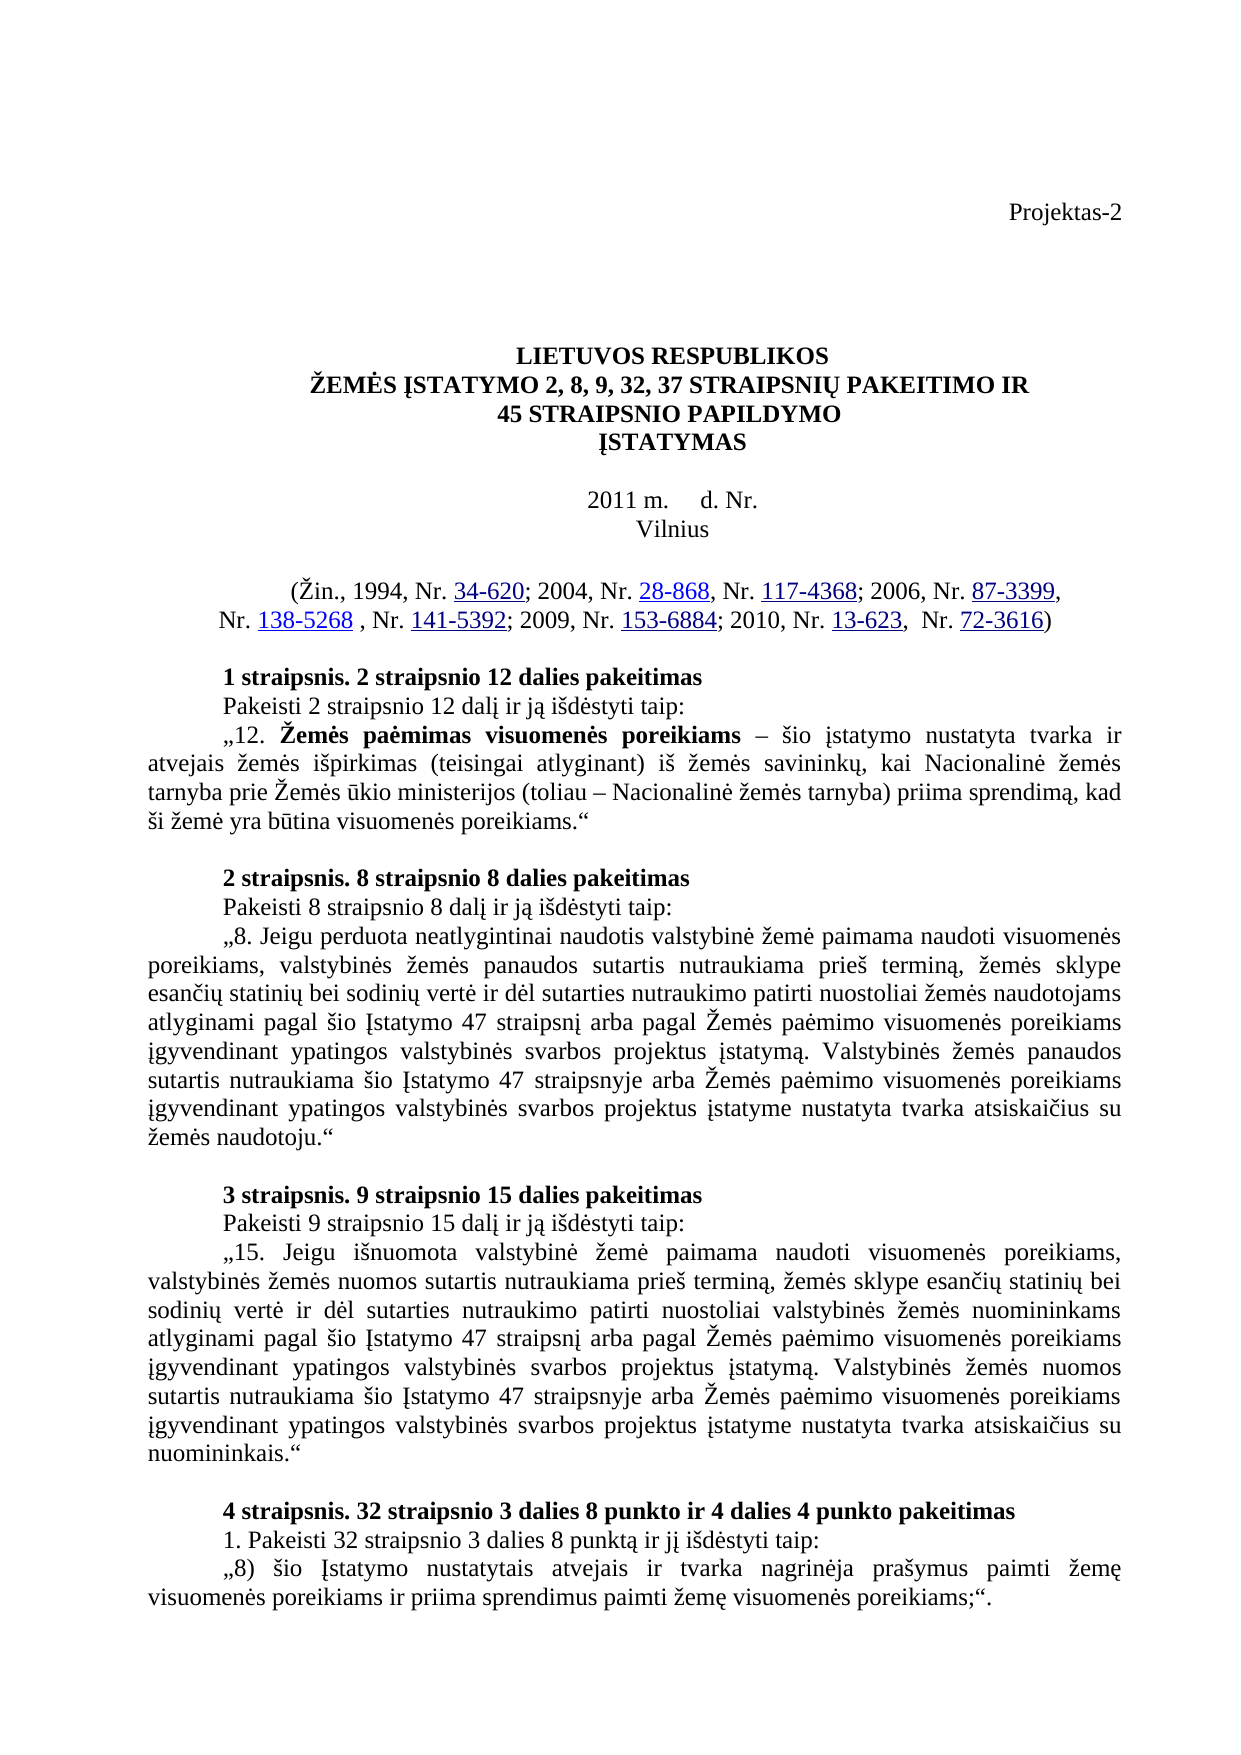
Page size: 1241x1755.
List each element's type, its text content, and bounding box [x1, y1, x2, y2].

text 1. Pakeisti 32 straipsnio 3 dalies 8 punktą ir jį išdėstyti taip: [148, 1525, 1122, 1553]
text (Žin., 1994, Nr. 34-620; 2004, Nr. 28-868, Nr. 117-4368; 2006, Nr. 87-3399, Nr. 138-5268 , Nr. 141-5392; 2009, Nr. 153-6884; 2010, Nr. 13-623, Nr. 72-3616) [148, 576, 1122, 633]
text ĮSTATYMAS [148, 427, 1122, 456]
text Pakeisti 8 straipsnio 8 dalį ir ją išdėstyti taip: [148, 892, 1122, 921]
text Pakeisti 9 straipsnio 15 dalį ir ją išdėstyti taip: [148, 1208, 1122, 1237]
text Pakeisti 2 straipsnio 12 dalį ir ją išdėstyti taip: [148, 691, 1122, 720]
text 3 straipsnis. 9 straipsnio 15 dalies pakeitimas [148, 1180, 1122, 1208]
text 2 straipsnis. 8 straipsnio 8 dalies pakeitimas [148, 863, 1122, 892]
text ŽEMĖS ĮSTATYMO 2, 8, 9, 32, 37 STRAIPSNIŲ PAKEITIMO IR [148, 370, 1122, 399]
text LIETUVOS RESPUBLIKOS [148, 341, 1122, 370]
text Projektas-2 [148, 197, 1122, 226]
text „12. Žemės paėmimas visuomenės poreikiams – šio įstatymo nustatyta tvarka ir atvejais žemės išpirkimas (teisingai atlyginant) iš žemės savininkų, kai Nacionalinė žemės tarnyba prie Žemės ūkio ministerijos (toliau – Nacionalinė žemės tarnyba) priima sprendimą, kad ši žemė yra būtina visuomenės poreikiams.“ [148, 720, 1122, 835]
text 2011 m. d. Nr. [148, 485, 1122, 514]
text 4 straipsnis. 32 straipsnio 3 dalies 8 punkto ir 4 dalies 4 punkto pakeitimas [148, 1496, 1122, 1525]
text „15. Jeigu išnuomota valstybinė žemė paimama naudoti visuomenės poreikiams, valstybinės žemės nuomos sutartis nutraukiama prieš terminą, žemės sklype esančių statinių bei sodinių vertė ir dėl sutarties nutraukimo patirti nuostoliai valstybinės žemės nuomininkams atlyginami pagal šio Įstatymo 47 straipsnį arba pagal Žemės paėmimo visuomenės poreikiams įgyvendinant ypatingos valstybinės svarbos projektus įstatymą. Valstybinės žemės nuomos sutartis nutraukiama šio Įstatymo 47 straipsnyje arba Žemės paėmimo visuomenės poreikiams įgyvendinant ypatingos valstybinės svarbos projektus įstatyme nustatyta tvarka atsiskaičius su nuomininkais.“ [148, 1237, 1122, 1467]
text „8) šio Įstatymo nustatytais atvejais ir tvarka nagrinėja prašymus paimti žemę visuomenės poreikiams ir priima sprendimus paimti žemę visuomenės poreikiams;“. [148, 1553, 1122, 1611]
text „8. Jeigu perduota neatlygintinai naudotis valstybinė žemė paimama naudoti visuomenės poreikiams, valstybinės žemės panaudos sutartis nutraukiama prieš terminą, žemės sklype esančių statinių bei sodinių vertė ir dėl sutarties nutraukimo patirti nuostoliai žemės naudotojams atlyginami pagal šio Įstatymo 47 straipsnį arba pagal Žemės paėmimo visuomenės poreikiams įgyvendinant ypatingos valstybinės svarbos projektus įstatymą. Valstybinės žemės panaudos sutartis nutraukiama šio Įstatymo 47 straipsnyje arba Žemės paėmimo visuomenės poreikiams įgyvendinant ypatingos valstybinės svarbos projektus įstatyme nustatyta tvarka atsiskaičius su žemės naudotoju.“ [148, 921, 1122, 1151]
text 1 straipsnis. 2 straipsnio 12 dalies pakeitimas [148, 662, 1122, 691]
text 45 STRAIPSNIO PAPILDYMO [148, 399, 1122, 427]
text Vilnius [148, 514, 1122, 542]
